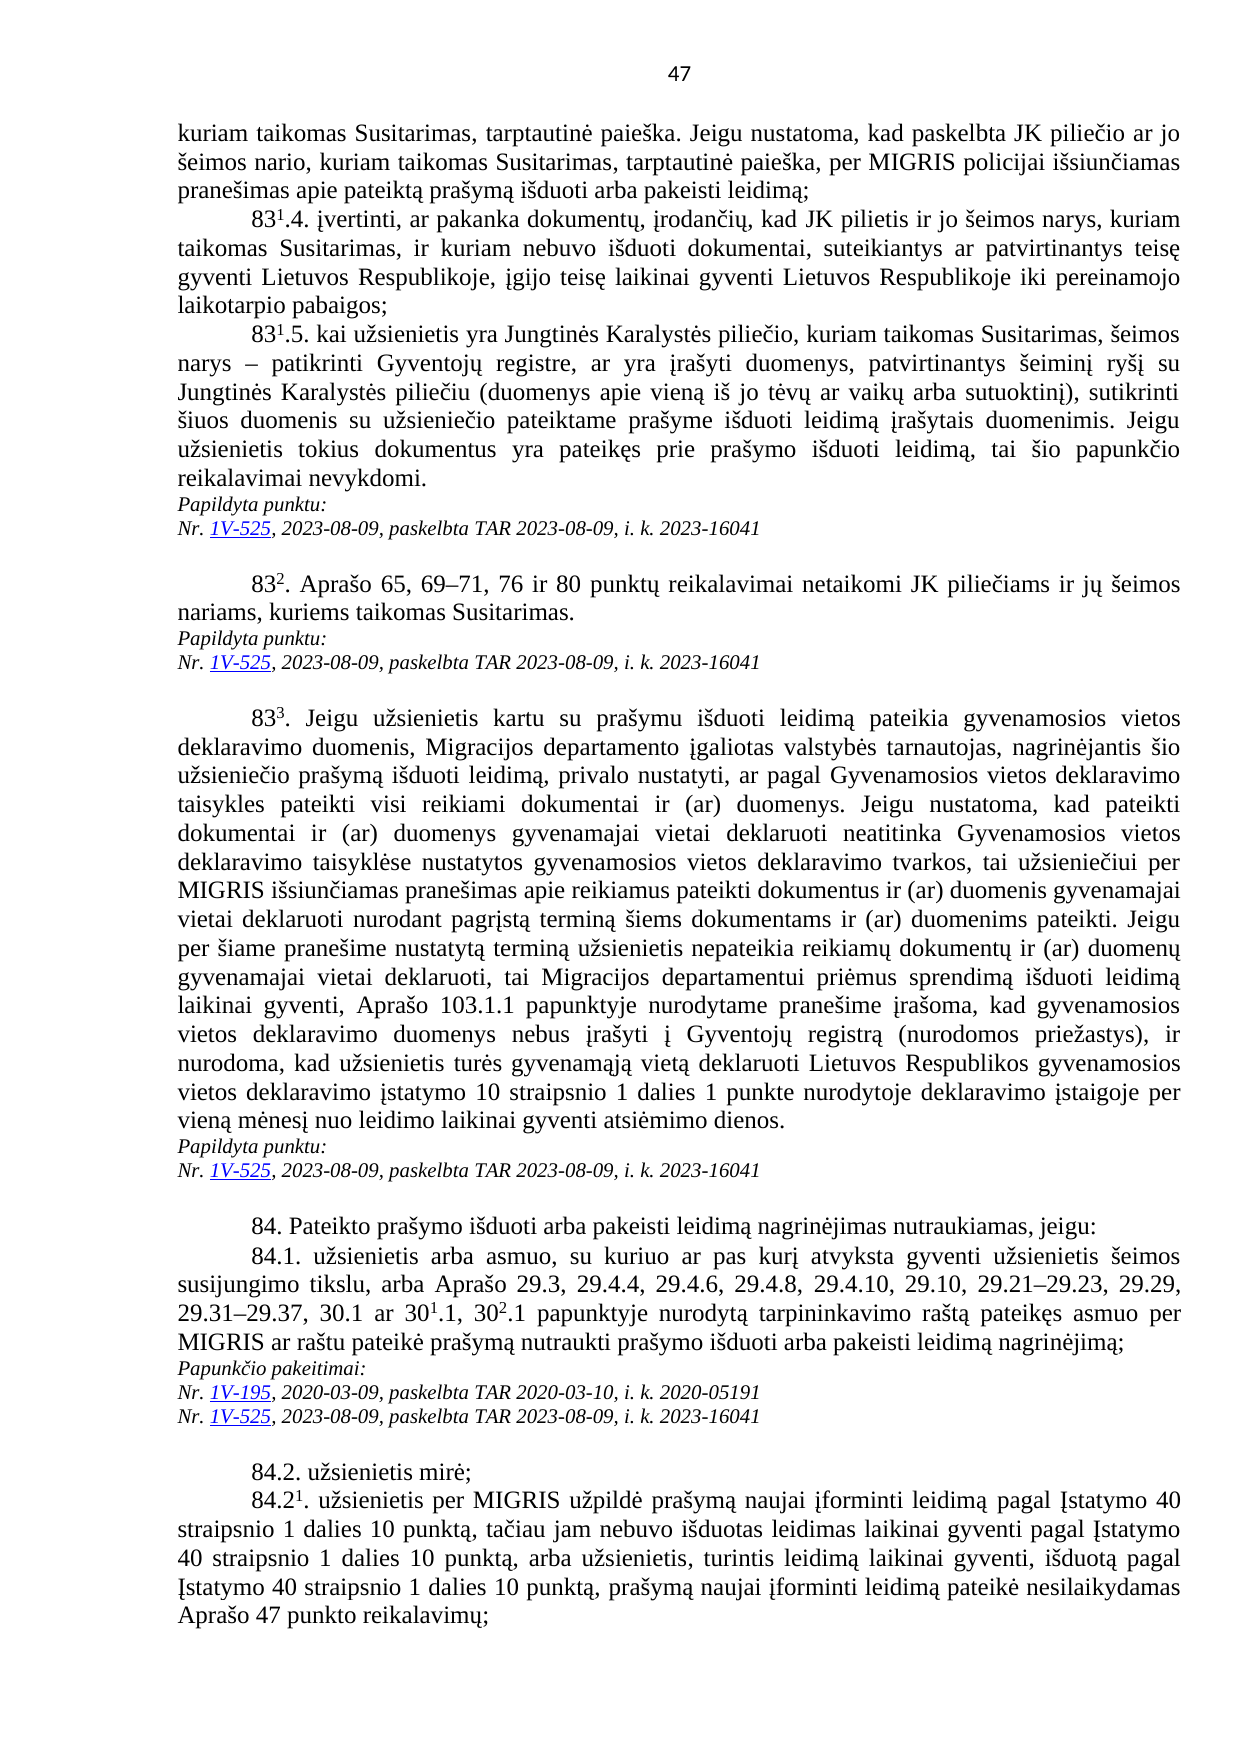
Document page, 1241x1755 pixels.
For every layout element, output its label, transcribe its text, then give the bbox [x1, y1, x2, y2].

text 833. Jeigu užsienietis kartu su prašymu išduoti leidimą pateikia gyvenamosios vietos deklaravimo duomenis, Migracijos departamento įgaliotas valstybės tarnautojas, nagrinėjantis šio užsieniečio prašymą išduoti leidimą, privalo nustatyti, ar pagal Gyvenamosios vietos deklaravimo taisykles pateikti visi reikiami dokumentai ir (ar) duomenys. Jeigu nustatoma, kad pateikti dokumentai ir (ar) duomenys gyvenamajai vietai deklaruoti neatitinka Gyvenamosios vietos deklaravimo taisyklėse nustatytos gyvenamosios vietos deklaravimo tvarkos, tai užsieniečiui per MIGRIS išsiunčiamas pranešimas apie reikiamus pateikti dokumentus ir (ar) duomenis gyvenamajai vietai deklaruoti nurodant pagrįstą terminą šiems dokumentams ir (ar) duomenims pateikti. Jeigu per šiame pranešime nustatytą terminą užsienietis nepateikia reikiamų dokumentų ir (ar) duomenų gyvenamajai vietai deklaruoti, tai Migracijos departamentui priėmus sprendimą išduoti leidimą laikinai gyventi, Aprašo 103.1.1 papunktyje nurodytame pranešime įrašoma, kad gyvenamosios vietos deklaravimo duomenys nebus įrašyti į Gyventojų registrą (nurodomos priežastys), ir nurodoma, kad užsienietis turės gyvenamąją vietą deklaruoti Lietuvos Respublikos gyvenamosios vietos deklaravimo įstatymo 10 straipsnio 1 dalies 1 punkte nurodytoje deklaravimo įstaigoje per vieną mėnesį nuo leidimo laikinai gyventi atsiėmimo dienos. [177, 703, 1181, 1134]
text Papunkčio pakeitimai: [177, 1356, 1181, 1380]
text Nr. 1V-195, 2020-03-09, paskelbta TAR 2020-03-10, i. k. 2020-05191 [177, 1380, 1181, 1404]
text Nr. 1V-525, 2023-08-09, paskelbta TAR 2023-08-09, i. k. 2023-16041 [177, 1158, 1181, 1182]
text kuriam taikomas Susitarimas, tarptautinė paieška. Jeigu nustatoma, kad paskelbta JK piliečio ar jo šeimos nario, kuriam taikomas Susitarimas, tarptautinė paieška, per MIGRIS policijai išsiunčiamas pranešimas apie pateiktą prašymą išduoti arba pakeisti leidimą; [177, 118, 1181, 204]
text Papildyta punktu: [177, 626, 1181, 650]
text Papildyta punktu: [177, 1134, 1181, 1158]
text 831.5. kai užsienietis yra Jungtinės Karalystės piliečio, kuriam taikomas Susitarimas, šeimos narys – patikrinti Gyventojų registre, ar yra įrašyti duomenys, patvirtinantys šeiminį ryšį su Jungtinės Karalystės piliečiu (duomenys apie vieną iš jo tėvų ar vaikų arba sutuoktinį), sutikrinti šiuos duomenis su užsieniečio pateiktame prašyme išduoti leidimą įrašytais duomenimis. Jeigu užsienietis tokius dokumentus yra pateikęs prie prašymo išduoti leidimą, tai šio papunkčio reikalavimai nevykdomi. [177, 319, 1181, 492]
text Nr. 1V-525, 2023-08-09, paskelbta TAR 2023-08-09, i. k. 2023-16041 [177, 650, 1181, 674]
text 831.4. įvertinti, ar pakanka dokumentų, įrodančių, kad JK pilietis ir jo šeimos narys, kuriam taikomas Susitarimas, ir kuriam nebuvo išduoti dokumentai, suteikiantys ar patvirtinantys teisę gyventi Lietuvos Respublikoje, įgijo teisę laikinai gyventi Lietuvos Respublikoje iki pereinamojo laikotarpio pabaigos; [177, 204, 1181, 319]
text 84.21. užsienietis per MIGRIS užpildė prašymą naujai įforminti leidimą pagal Įstatymo 40 straipsnio 1 dalies 10 punktą, tačiau jam nebuvo išduotas leidimas laikinai gyventi pagal Įstatymo 40 straipsnio 1 dalies 10 punktą, arba užsienietis, turintis leidimą laikinai gyventi, išduotą pagal Įstatymo 40 straipsnio 1 dalies 10 punktą, prašymą naujai įforminti leidimą pateikė nesilaikydamas Aprašo 47 punkto reikalavimų; [177, 1485, 1181, 1629]
text 832. Aprašo 65, 69–71, 76 ir 80 punktų reikalavimai netaikomi JK piliečiams ir jų šeimos nariams, kuriems taikomas Susitarimas. [177, 569, 1181, 626]
text Nr. 1V-525, 2023-08-09, paskelbta TAR 2023-08-09, i. k. 2023-16041 [177, 516, 1181, 540]
text 84.1. užsienietis arba asmuo, su kuriuo ar pas kurį atvyksta gyventi užsienietis šeimos susijungimo tikslu, arba Aprašo 29.3, 29.4.4, 29.4.6, 29.4.8, 29.4.10, 29.10, 29.21–29.23, 29.29, 29.31–29.37, 30.1 ar 301.1, 302.1 papunktyje nurodytą tarpininkavimo raštą pateikęs asmuo per MIGRIS ar raštu pateikė prašymą nutraukti prašymo išduoti arba pakeisti leidimą nagrinėjimą; [177, 1241, 1181, 1356]
text Nr. 1V-525, 2023-08-09, paskelbta TAR 2023-08-09, i. k. 2023-16041 [177, 1404, 1181, 1428]
text 84.2. užsienietis mirė; [177, 1457, 1181, 1485]
text 84. Pateikto prašymo išduoti arba pakeisti leidimą nagrinėjimas nutraukiamas, jeigu: [177, 1211, 1181, 1241]
text Papildyta punktu: [177, 492, 1181, 516]
